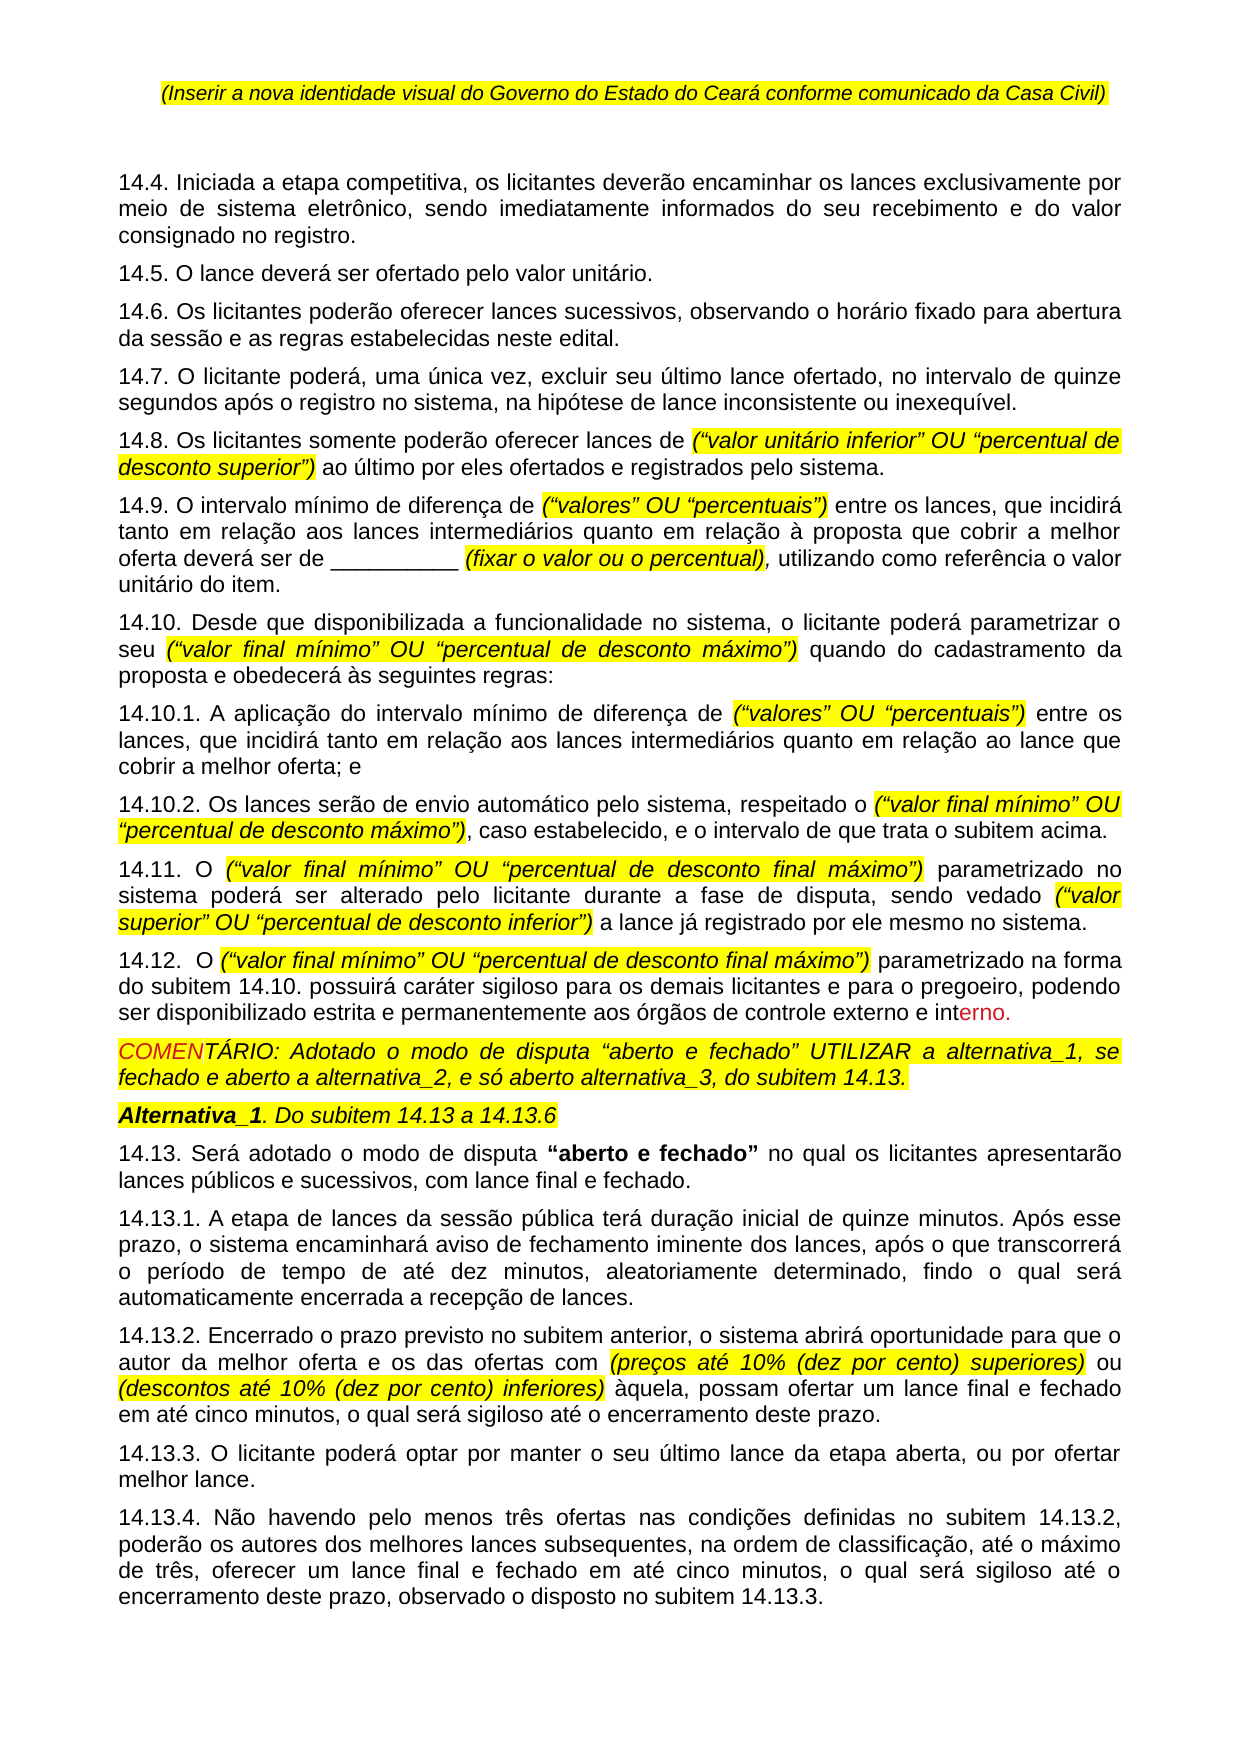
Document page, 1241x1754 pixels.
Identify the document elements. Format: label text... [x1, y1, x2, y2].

text 14.13.4. Não havendo pelo menos três ofertas nas condições definidas no subitem 14.13.2, poderão os autores dos melhores lances subsequentes, na ordem de classificação, até o máximo de três, oferecer um lance final e fechado em até cinco minutos, o qual será sigiloso até o encerramento deste prazo, observado o disposto no subitem 14.13.3. [118, 1504, 1122, 1609]
text 14.13.3. O licitante poderá optar por manter o seu último lance da etapa aberta, ou por ofertar melhor lance. [118, 1439, 1122, 1492]
text 14.7. O licitante poderá, uma única vez, excluir seu último lance ofertado, no intervalo de quinze segundos após o registro no sistema, na hipótese de lance inconsistente ou inexequível. [118, 363, 1122, 416]
text 14.6. Os licitantes poderão oferecer lances sucessivos, observando o horário fixado para abertura da sessão e as regras estabelecidas neste edital. [118, 298, 1122, 351]
text 14.8. Os licitantes somente poderão oferecer lances de (“valor unitário inferior” OU “percentual de desconto superior”) ao último por eles ofertados e registrados pelo sistema. [118, 427, 1122, 480]
text COMENTÁRIO: Adotado o modo de disputa “aberto e fechado” UTILIZAR a alternativa_1, se fechado e aberto a alternativa_2, e só aberto alternativa_3, do subitem 14.13. [118, 1038, 1122, 1090]
text 14.13. Será adotado o modo de disputa “aberto e fechado” no qual os licitantes apresentarão lances públicos e sucessivos, com lance final e fechado. [118, 1140, 1122, 1193]
text 14.12. O (“valor final mínimo” OU “percentual de desconto final máximo”) parametrizado na forma do subitem 14.10. possuirá caráter sigiloso para os demais licitantes e para o pregoeiro, podendo ser disponibilizado estrita e permanentemente aos órgãos de controle externo e interno. [118, 947, 1122, 1026]
text 14.10. Desde que disponibilizada a funcionalidade no sistema, o licitante poderá parametrizar o seu (“valor final mínimo” OU “percentual de desconto máximo”) quando do cadastramento da proposta e obedecerá às seguintes regras: [118, 609, 1122, 688]
text 14.10.2. Os lances serão de envio automático pelo sistema, respeitado o (“valor final mínimo” OU “percentual de desconto máximo”), caso estabelecido, e o intervalo de que trata o subitem acima. [118, 791, 1122, 844]
text 14.5. O lance deverá ser ofertado pelo valor unitário. [118, 260, 1122, 286]
text 14.10.1. A aplicação do intervalo mínimo de diferença de (“valores” OU “percentuais”) entre os lances, que incidirá tanto em relação aos lances intermediários quanto em relação ao lance que cobrir a melhor oferta; e [118, 700, 1122, 779]
text Alternativa_1. Do subitem 14.13 a 14.13.6 [118, 1102, 1122, 1128]
text 14.4. Iniciada a etapa competitiva, os licitantes deverão encaminhar os lances exclusivamente por meio de sistema eletrônico, sendo imediatamente informados do seu recebimento e do valor consignado no registro. [118, 169, 1122, 248]
text 14.11. O (“valor final mínimo” OU “percentual de desconto final máximo”) parametrizado no sistema poderá ser alterado pelo licitante durante a fase de disputa, sendo vedado (“valor superior” OU “percentual de desconto inferior”) a lance já registrado por ele mesmo no sistema. [118, 856, 1122, 935]
text 14.13.1. A etapa de lances da sessão pública terá duração inicial de quinze minutos. Após esse prazo, o sistema encaminhará aviso de fechamento iminente dos lances, após o que transcorrerá o período de tempo de até dez minutos, aleatoriamente determinado, findo o qual será automaticamente encerrada a recepção de lances. [118, 1205, 1122, 1310]
text 14.13.2. Encerrado o prazo previsto no subitem anterior, o sistema abrirá oportunidade para que o autor da melhor oferta e os das ofertas com (preços até 10% (dez por cento) superiores) ou (descontos até 10% (dez por cento) inferiores) àquela, possam ofertar um lance final e fechado em até cinco minutos, o qual será sigiloso até o encerramento deste prazo. [118, 1322, 1122, 1428]
text 14.9. O intervalo mínimo de diferença de (“valores” OU “percentuais”) entre os lances, que incidirá tanto em relação aos lances intermediários quanto em relação à proposta que cobrir a melhor oferta deverá ser de __________ (fixar o valor ou o percentual), utilizando como referência o valor unitário do item. [118, 492, 1122, 597]
